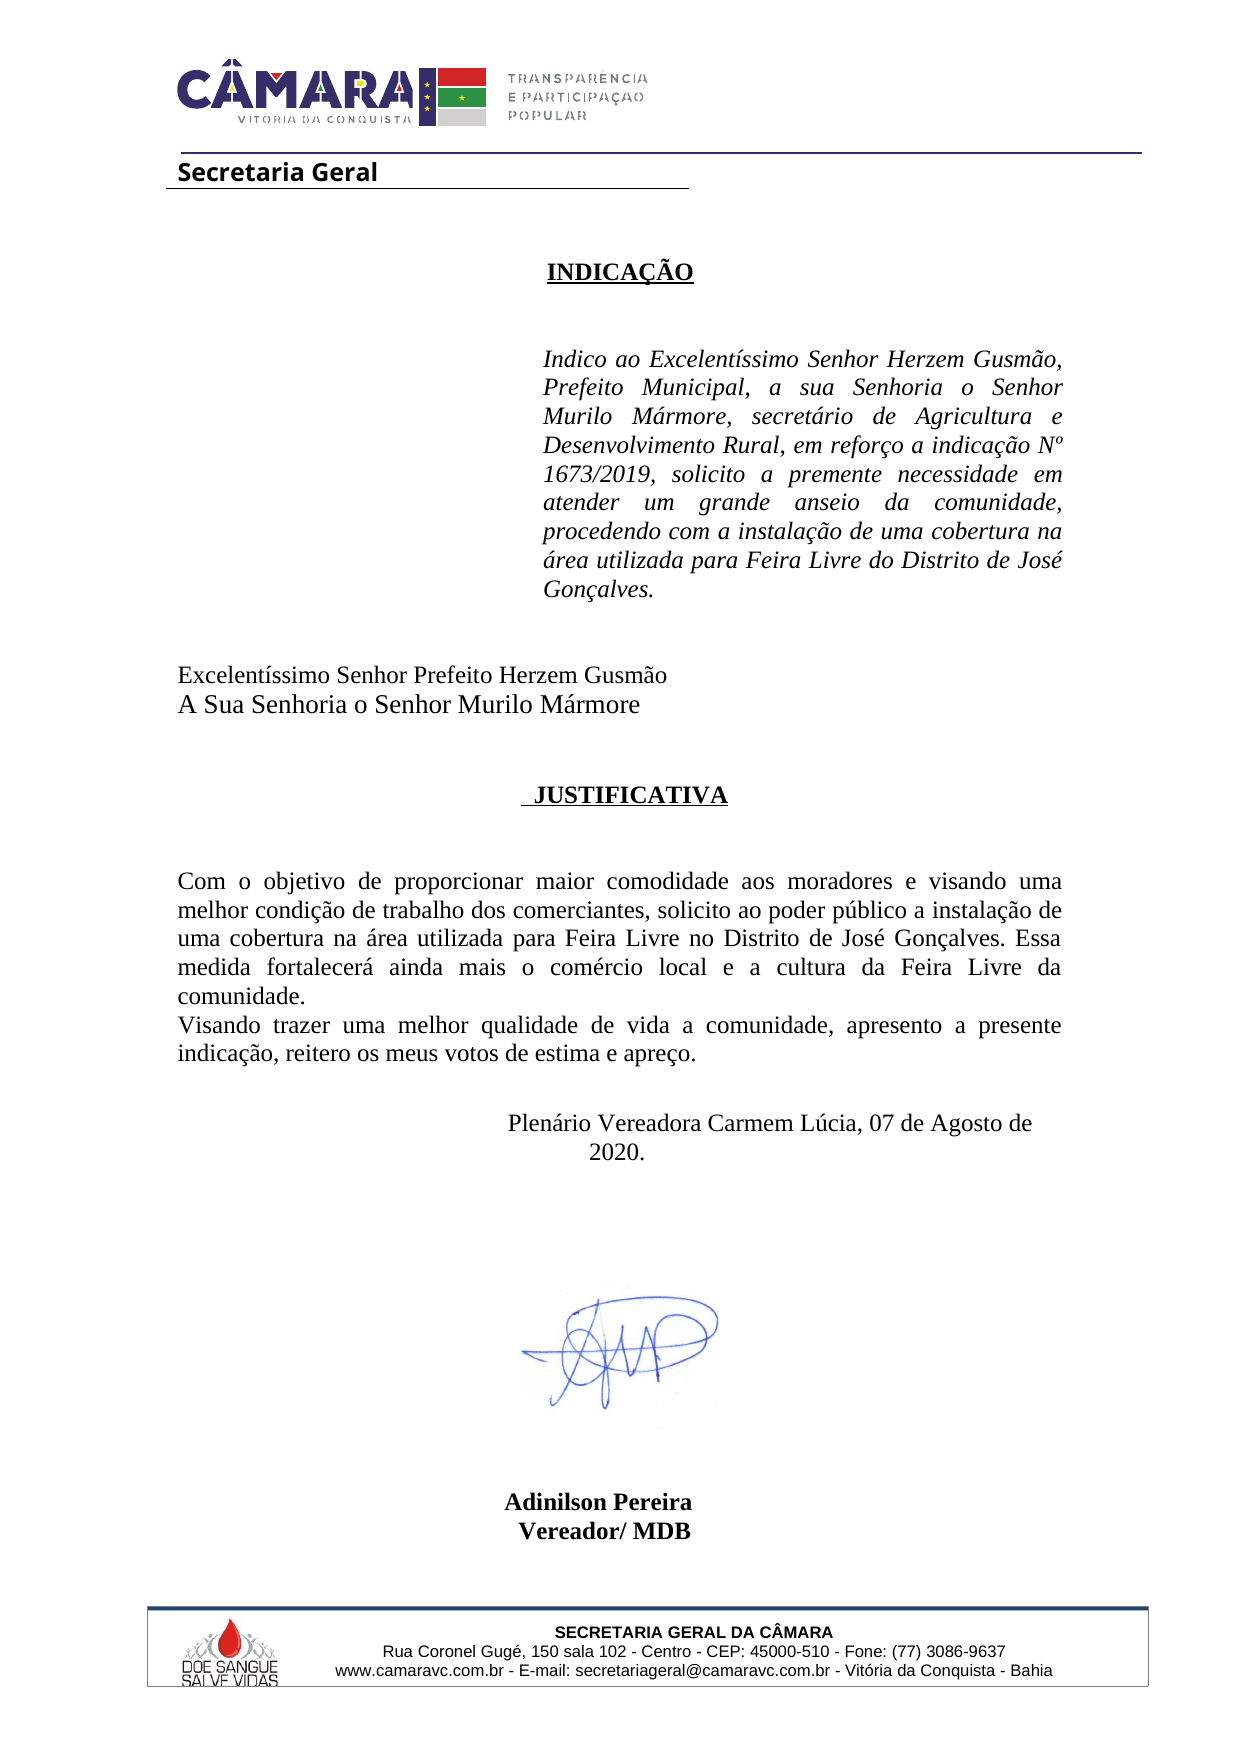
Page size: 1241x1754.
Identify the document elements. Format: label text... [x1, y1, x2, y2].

text Plenário Vereadora Carmem Lúcia, 07 de Agosto de 2020. [177, 1108, 1063, 1166]
text Indico ao Excelentíssimo Senhor Herzem Gusmão, Prefeito Municipal, a sua Senhoria o Senhor Murilo Mármore, secretário de Agricultura e Desenvolvimento Rural, em reforço a indicação Nº 1673/2019, solicito a premente necessidade em atender um grande anseio da comunidade, procedendo com a instalação de uma cobertura na área utilizada para Feira Livre do Distrito de José Gonçalves. [543, 344, 1063, 602]
text Visando trazer uma melhor qualidade de vida a comunidade, apresento a presente indicação, reitero os meus votos de estima e apreço. [177, 1010, 1063, 1067]
text JUSTIFICATIVA [177, 780, 1063, 808]
text Adinilson Pereira [177, 1487, 1063, 1516]
picture [148, 1607, 1148, 1686]
text INDICAÇÃO [177, 257, 1063, 286]
text A Sua Senhoria o Senhor Murilo Mármore [177, 689, 1063, 720]
text Com o objetivo de proporcionar maior comodidade aos moradores e visando uma melhor condição de trabalho dos comerciantes, solicito ao poder público a instalação de uma cobertura na área utilizada para Feira Livre no Distrito de José Gonçalves. Essa medida fortalecerá ainda mais o comércio local e a cultura da Feira Livre da comunidade. [177, 866, 1063, 1010]
text Vereador/ MDB [177, 1516, 1063, 1544]
text Excelentíssimo Senhor Prefeito Herzem Gusmão [177, 660, 1063, 689]
